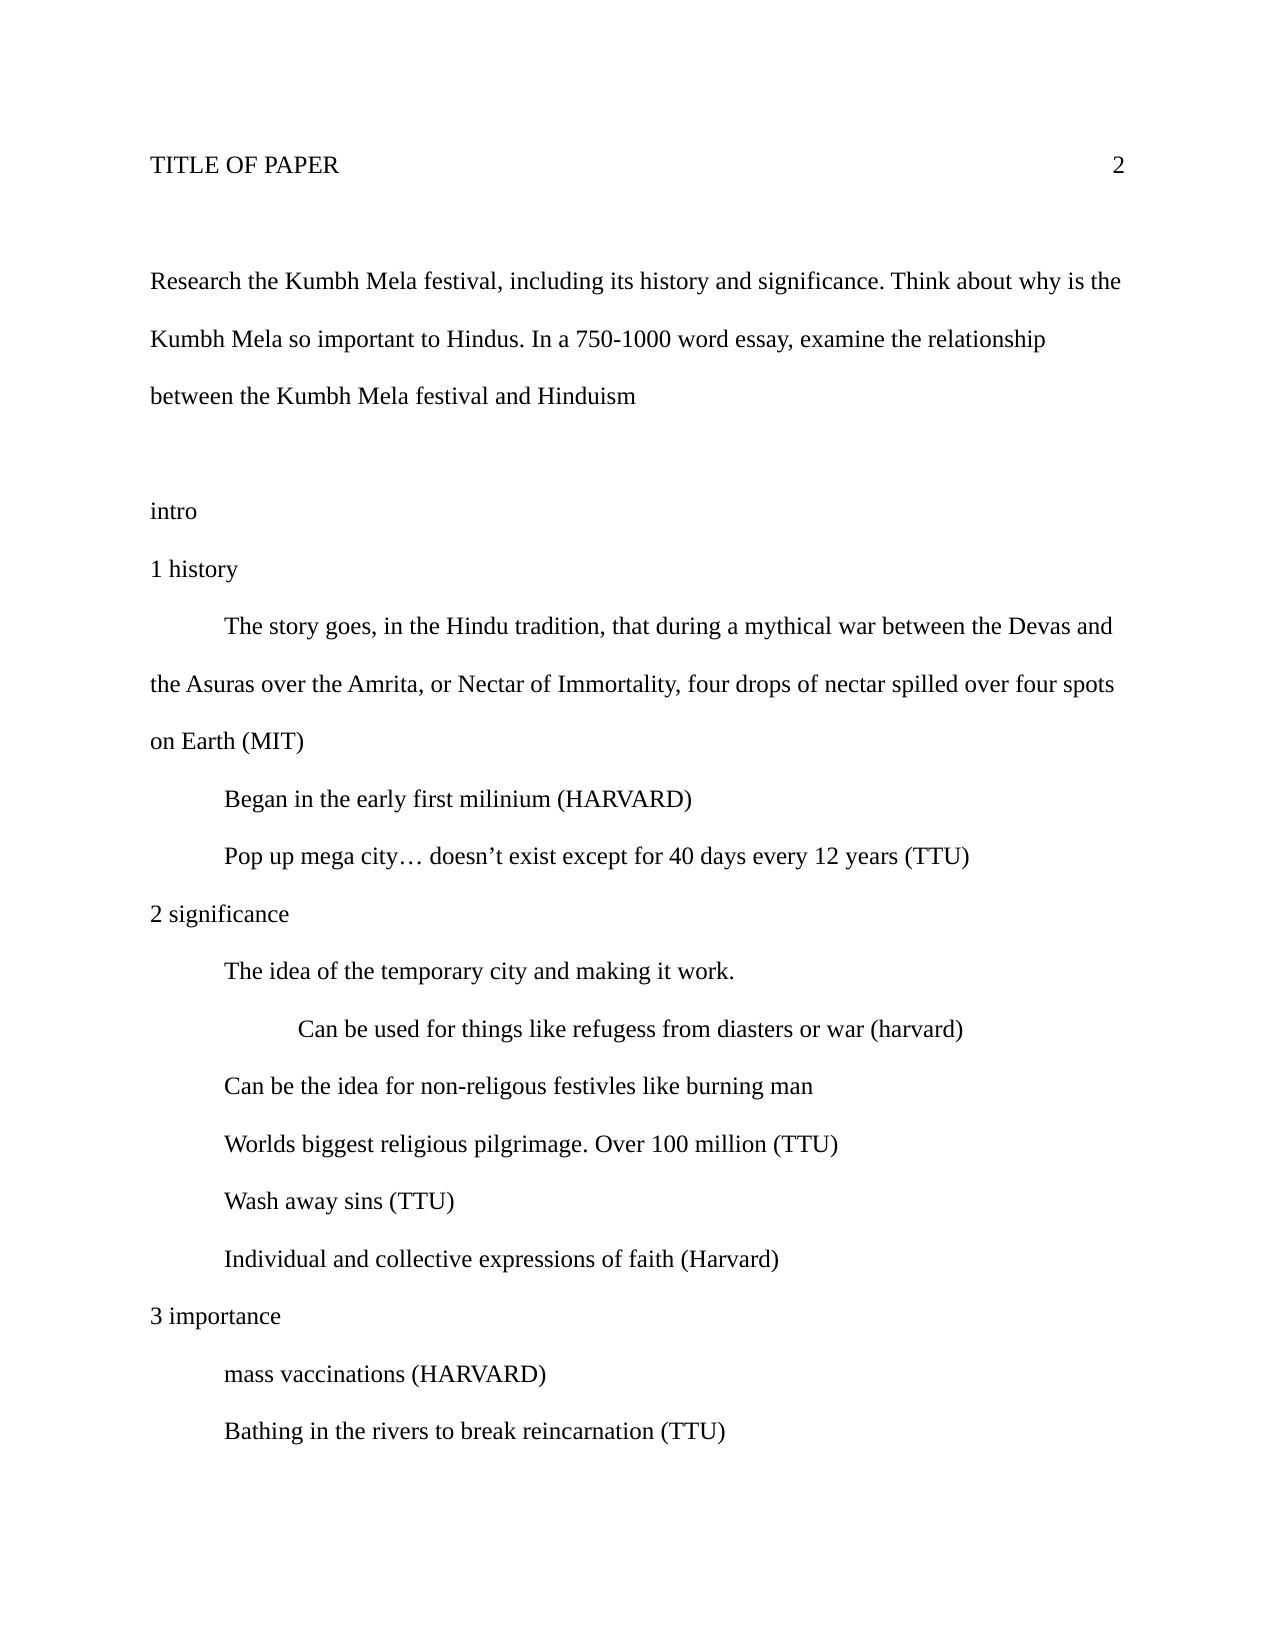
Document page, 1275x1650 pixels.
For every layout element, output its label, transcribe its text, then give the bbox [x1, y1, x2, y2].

text Can be used for things like refugess from diasters or war (harvard) [150, 1014, 1125, 1042]
text 2 significance [150, 899, 1125, 927]
text Wash away sins (TTU) [150, 1186, 1125, 1215]
text 1 history [150, 554, 1125, 582]
text Began in the early first milinium (HARVARD) [150, 784, 1125, 812]
text The story goes, in the Hindu tradition, that during a mythical war between the Devas and the Asuras over the Amrita, or Nectar of Immortality, four drops of nectar spilled over four spots on Earth (MIT) [150, 611, 1125, 755]
text Individual and collective expressions of faith (Harvard) [150, 1244, 1125, 1272]
text The idea of the temporary city and making it work. [150, 956, 1125, 985]
text 3 importance [150, 1301, 1125, 1330]
text Can be the idea for non-religous festivles like burning man [150, 1071, 1125, 1100]
text Bathing in the rivers to break reincarnation (TTU) [150, 1416, 1125, 1445]
text mass vaccinations (HARVARD) [150, 1359, 1125, 1387]
text Research the Kumbh Mela festival, including its history and significance. Think about why is the Kumbh Mela so important to Hindus. In a 750-1000 word essay, examine the relationship between the Kumbh Mela festival and Hinduism [150, 266, 1125, 410]
text Pop up mega city… doesn’t exist except for 40 days every 12 years (TTU) [150, 841, 1125, 870]
text intro [150, 496, 1125, 525]
text Worlds biggest religious pilgrimage. Over 100 million (TTU) [150, 1129, 1125, 1157]
